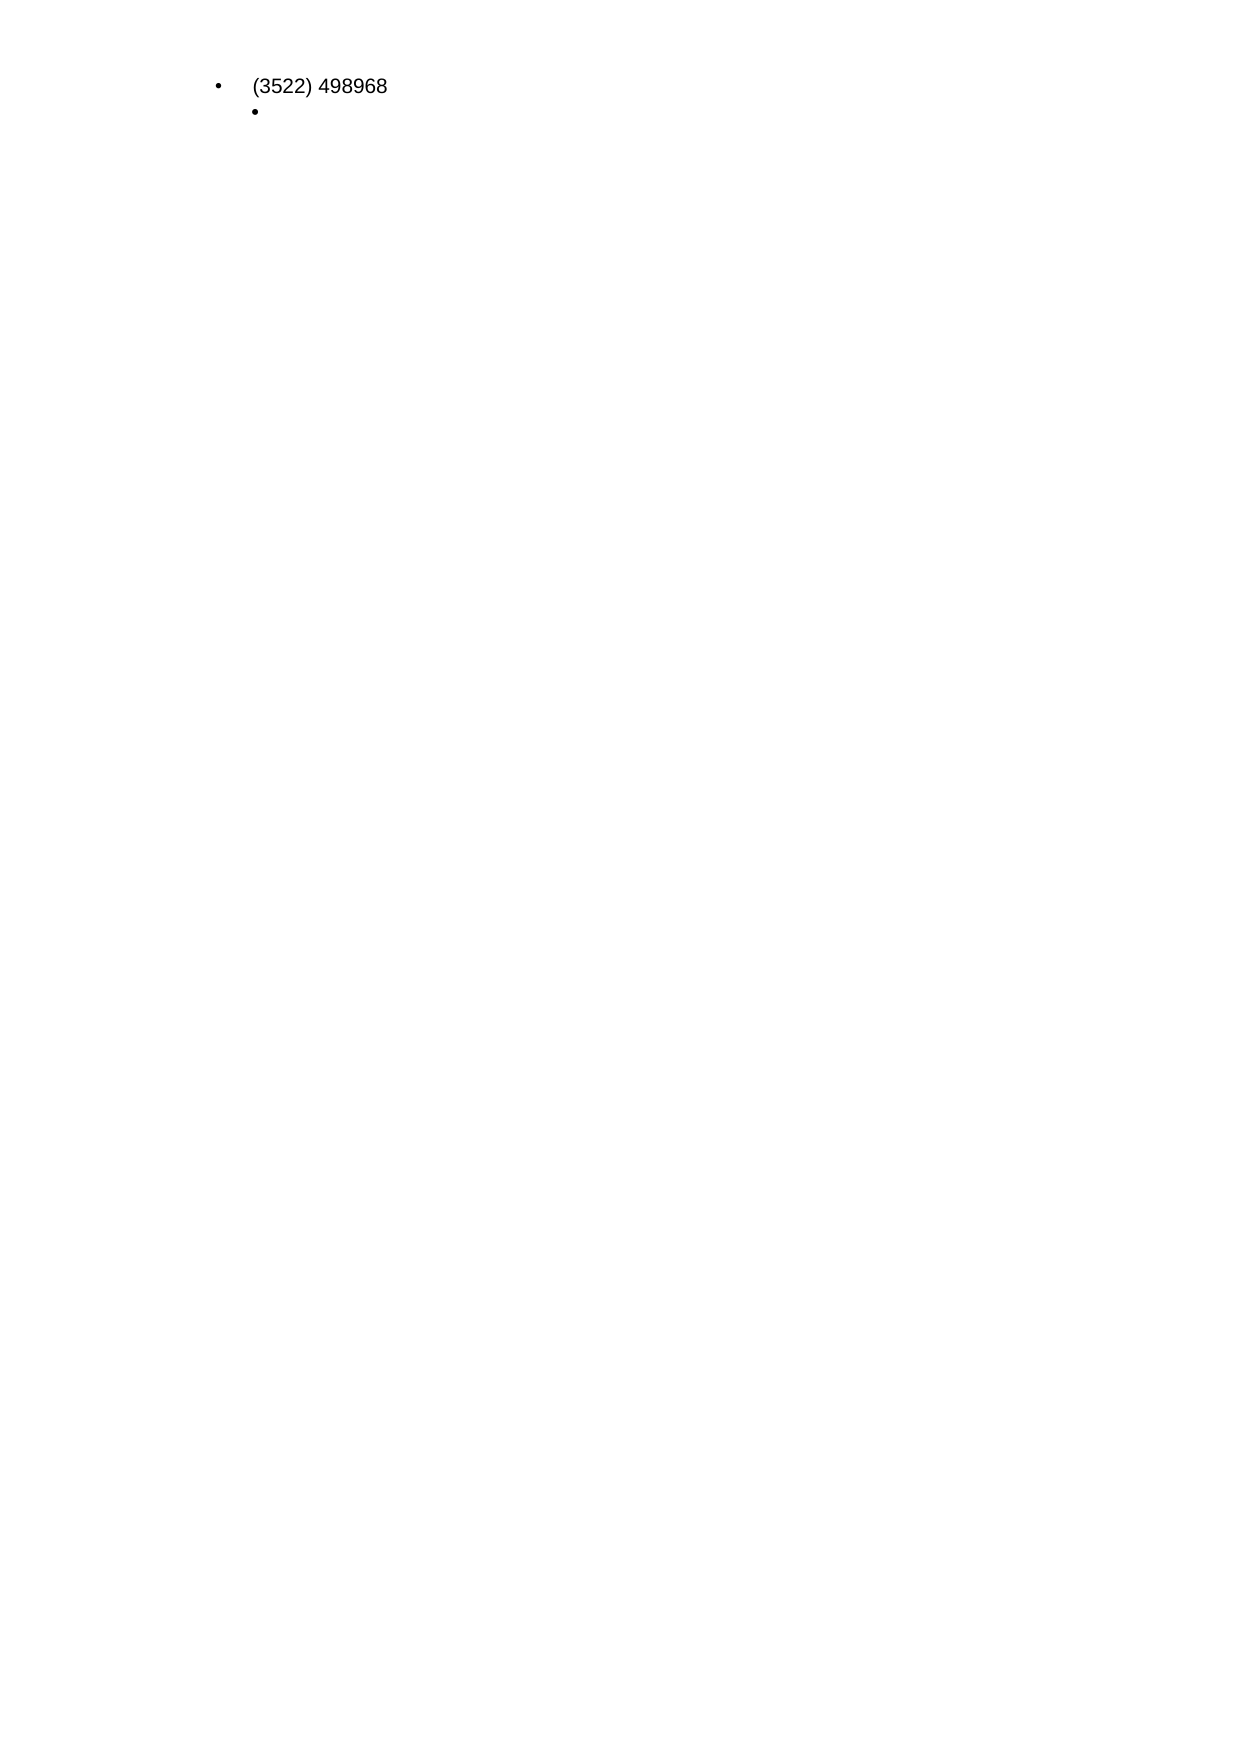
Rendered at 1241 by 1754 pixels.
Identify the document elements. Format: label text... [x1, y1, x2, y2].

list (3522) 498968 [215, 74, 1152, 98]
